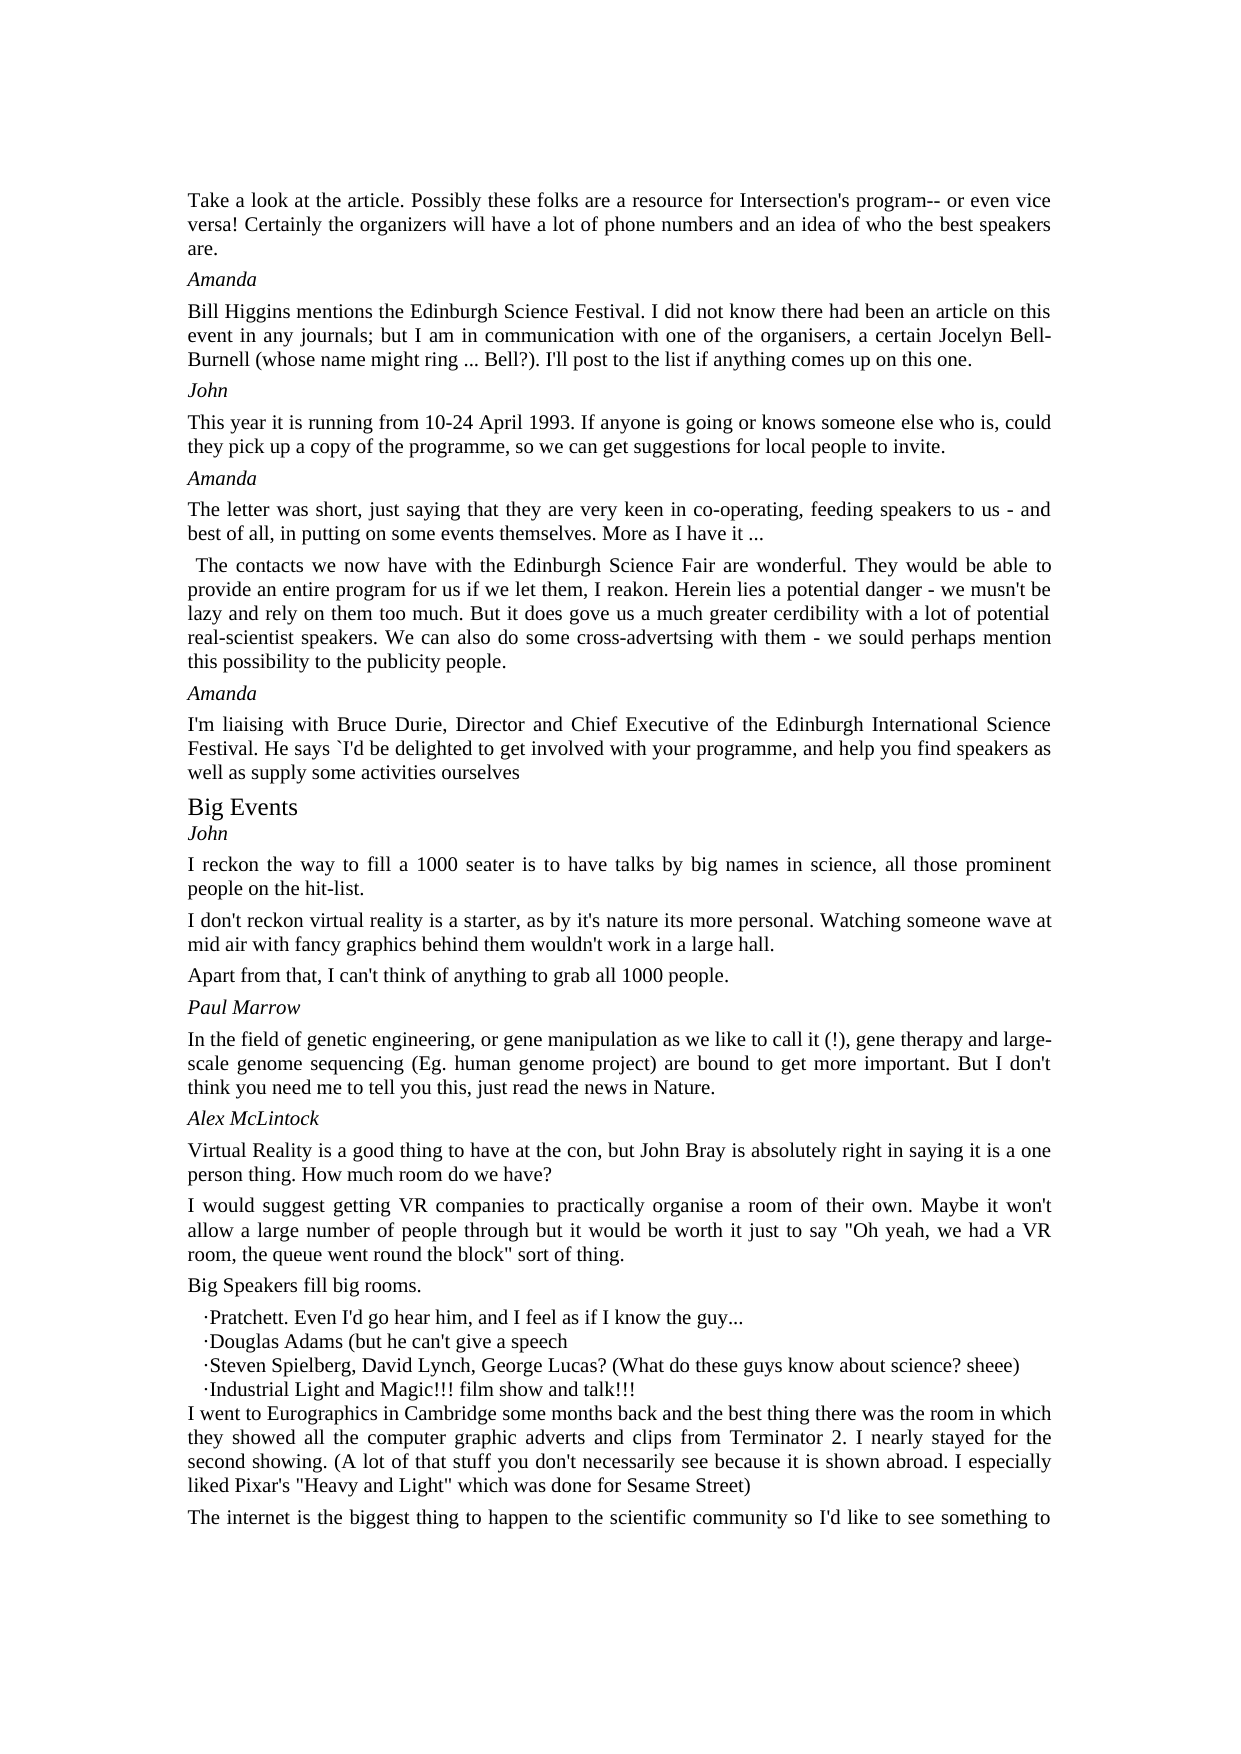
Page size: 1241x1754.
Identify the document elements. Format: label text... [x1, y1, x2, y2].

text In the field of genetic engineering, or gene manipulation as we like to call it (!), gene therapy and large-scale genome sequencing (Eg. human genome project) are bound to get more important. But I don't think you need me to tell you this, just read the news in Nature. [187, 1027, 1053, 1099]
text I reckon the way to fill a 1000 seater is to have talks by big names in science, all those prominent people on the hit-list. [187, 852, 1053, 900]
text I'm liaising with Bruce Durie, Director and Chief Executive of the Edinburgh International Science Festival. He says `I'd be delighted to get involved with your programme, and help you find speakers as well as supply some activities ourselves [187, 712, 1053, 784]
text Virtual Reality is a good thing to have at the con, but John Bray is absolutely right in saying it is a one person thing. How much room do we have? [187, 1138, 1053, 1186]
text ·Pratchett. Even I'd go hear him, and I feel as if I know the guy... [195, 1305, 1053, 1329]
text Take a look at the article. Possibly these folks are a resource for Intersection's program-- or even vice versa! Certainly the organizers will have a lot of phone numbers and an idea of who the best speakers are. [187, 187, 1053, 260]
text ·Steven Spielberg, David Lynch, George Lucas? (What do these guys know about science? sheee) [195, 1353, 1053, 1377]
text Alex McLintock [187, 1106, 1053, 1130]
text I would suggest getting VR companies to practically organise a room of their own. Maybe it won't allow a large number of people through but it would be worth it just to say "Oh yeah, we had a VR room, the queue went round the block" sort of thing. [187, 1193, 1053, 1266]
text Amanda [187, 466, 1053, 490]
text John [187, 378, 1053, 402]
text Amanda [187, 681, 1053, 705]
text The letter was short, just saying that they are very keen in co-operating, feeding speakers to us - and best of all, in putting on some events themselves. More as I have it ... [187, 497, 1053, 545]
text I don't reckon virtual reality is a starter, as by it's nature its more personal. Watching someone wave at mid air with fancy graphics behind them wouldn't work in a large hall. [187, 908, 1053, 956]
text Big Speakers fill big rooms. [187, 1273, 1053, 1297]
text I went to Eurographics in Cambridge some months back and the best thing there was the room in which they showed all the computer graphic adverts and clips from Terminator 2. I nearly stayed for the second showing. (A lot of that stuff you don't necessarily see because it is shown abroad. I especially liked Pixar's "Heavy and Light" which was done for Sesame Street) [187, 1401, 1053, 1497]
text John [187, 821, 1053, 845]
text Big Events [187, 792, 1053, 821]
text Amanda [187, 267, 1053, 291]
text Apart from that, I can't think of anything to grab all 1000 people. [187, 963, 1053, 987]
text ·Douglas Adams (but he can't give a speech [195, 1329, 1053, 1353]
text The internet is the biggest thing to happen to the scientific community so I'd like to see something to [187, 1505, 1053, 1529]
text The contacts we now have with the Edinburgh Science Fair are wonderful. They would be able to provide an entire program for us if we let them, I reakon. Herein lies a potential danger - we musn't be lazy and rely on them too much. But it does gove us a much greater cerdibility with a lot of potential real-scientist speakers. We can also do some cross-advertsing with them - we sould perhaps mention this possibility to the publicity people. [187, 553, 1053, 673]
text Paul Marrow [187, 995, 1053, 1019]
text This year it is running from 10-24 April 1993. If anyone is going or knows someone else who is, could they pick up a copy of the programme, so we can get suggestions for local people to invite. [187, 410, 1053, 458]
text Bill Higgins mentions the Edinburgh Science Festival. I did not know there had been an article on this event in any journals; but I am in communication with one of the organisers, a certain Jocelyn Bell-Burnell (whose name might ring ... Bell?). I'll post to the list if anything comes up on this one. [187, 299, 1053, 371]
text ·Industrial Light and Magic!!! film show and talk!!! [195, 1377, 1053, 1401]
